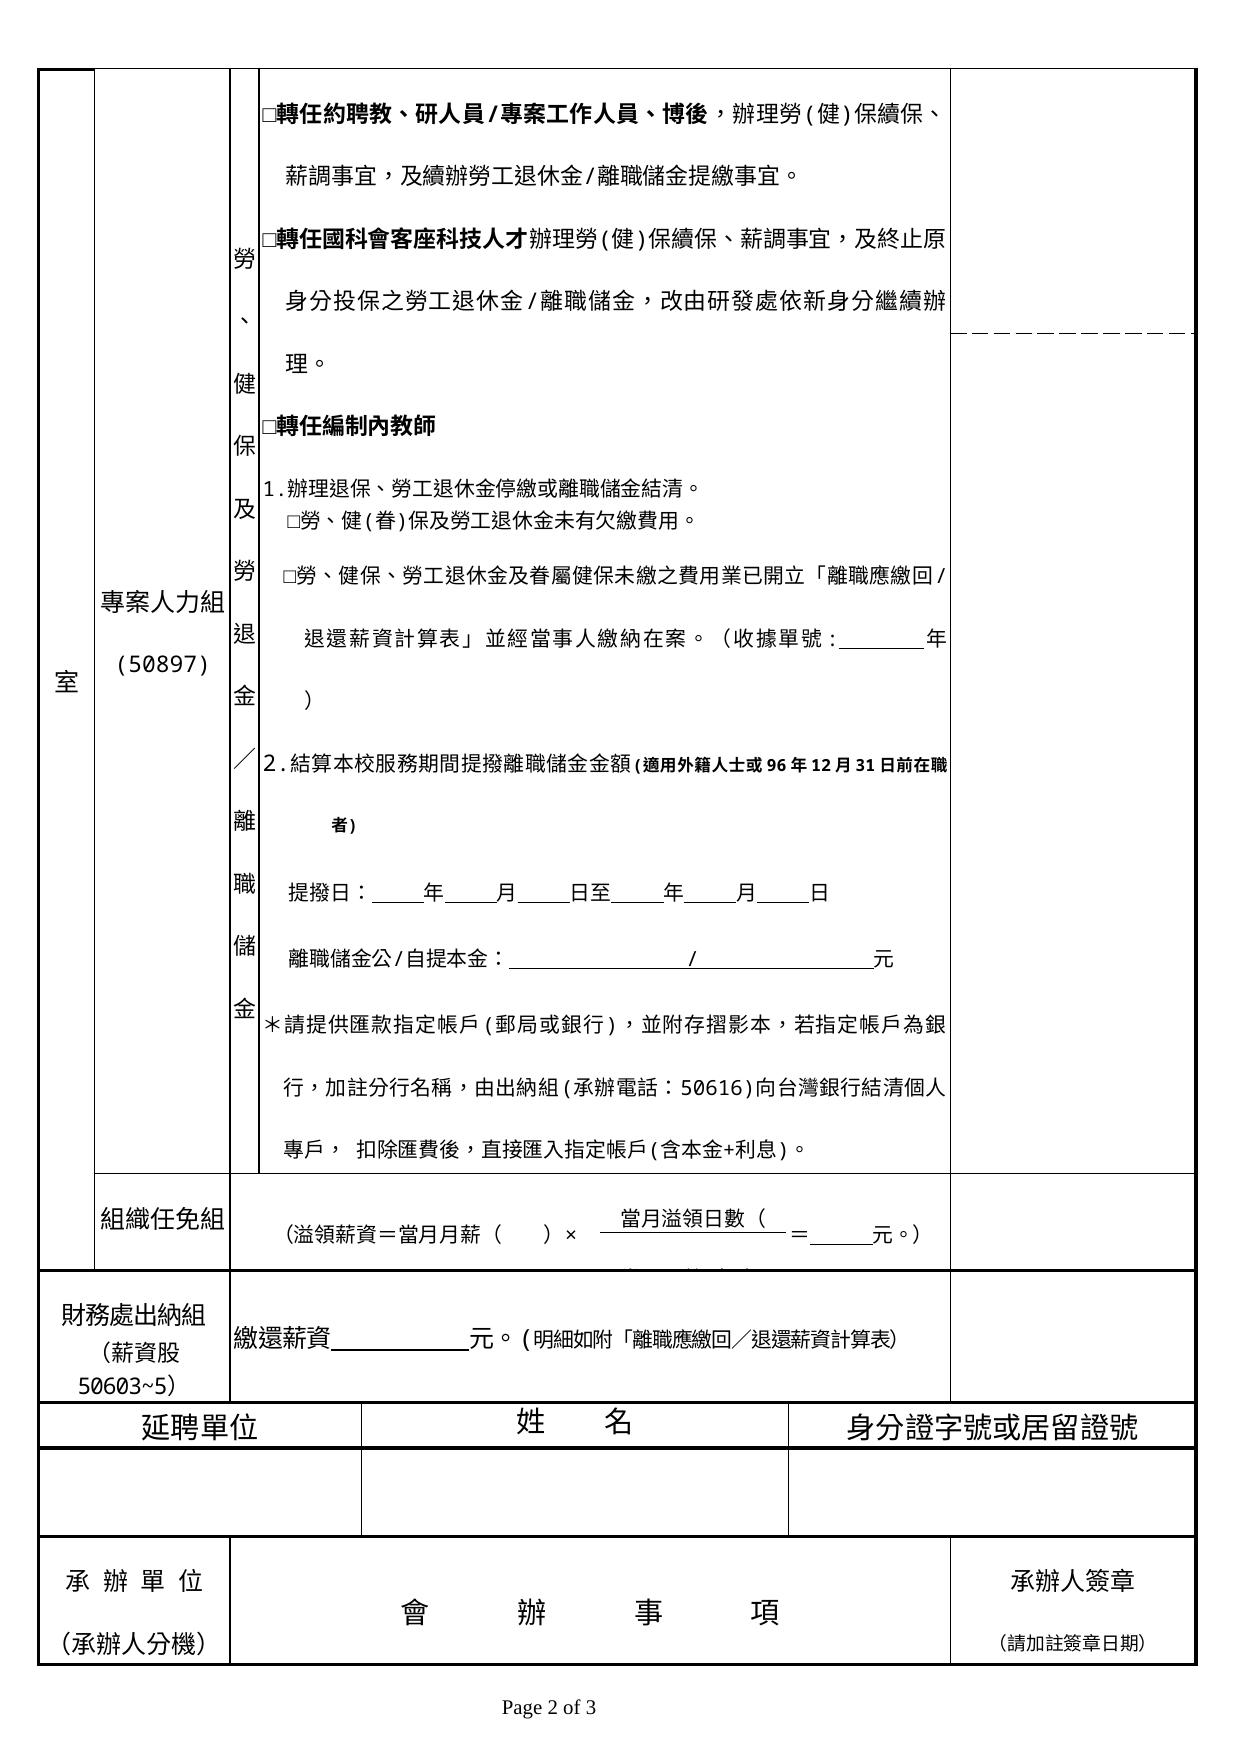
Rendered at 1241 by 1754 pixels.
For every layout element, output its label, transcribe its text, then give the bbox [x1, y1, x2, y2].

table_cell 當月溢領日數（ ） [600, 1174, 786, 1232]
table_cell 延聘單位 [40, 1404, 361, 1446]
table_cell 會 辦 事 項 [231, 1538, 950, 1663]
table_cell [40, 1450, 361, 1535]
table_cell ＝ 元。） [786, 1174, 950, 1269]
table_cell 承 辦 單 位 （承辦人分機） [40, 1538, 229, 1663]
table_cell 繳還薪資 元。(明細如附「離職應繳回／退還薪資計算表） [231, 1272, 950, 1401]
table_cell 室 [40, 71, 94, 1269]
table_cell [951, 69, 1194, 332]
table_cell [789, 1450, 1194, 1535]
table_cell 姓 名 [362, 1404, 788, 1446]
table_cell （溢領薪資＝當月月薪（ ）× [231, 1174, 600, 1269]
table_cell 承辦人簽章 （請加註簽章日期） [951, 1538, 1194, 1663]
table_cell 專案人力組 (50897) [95, 69, 229, 1173]
table_cell □轉任約聘教、研人員/專案工作人員、博後，辦理勞(健)保續保、薪調事宜，及續辦勞工退休金/離職儲金提繳事宜。 □轉任國科會客座科技人才辦理勞(健)保續保、薪調事宜，及終止原身分投保之勞工退休金/離職儲金，改由研發處依新身分繼續辦理。 □轉任編制內教師 1.辦理退保、勞工退休金停繳或離職儲金結清。 □勞、健(眷)保及勞工退休金未有欠繳費用。 □勞、健保、勞工退休金及眷屬健保未繳之費用業已開立「離職應繳回/退還薪資計算表」並經當事人繳納在案。（收據單號: 年 ） 2.結算本校服務期間提撥離職儲金金額(適用外籍人士或96年12月31日前在職者) 提撥日： 年 月 日至 年 月 日 離職儲金公/自提本金： / 元 ＊請提供匯款指定帳戶(郵局或銀行)，並附存摺影本，若指定帳戶為銀行，加註分行名稱，由出納組(承辦電話：50616)向台灣銀行結清個人專戶， 扣除匯費後，直接匯入指定帳戶(含本金+利息)。 [260, 69, 950, 1173]
table_cell [951, 1174, 1194, 1269]
table_cell [951, 333, 1194, 1173]
table_cell [951, 1272, 1194, 1401]
table_cell [362, 1450, 788, 1535]
table_cell 身分證字號或居留證號 [789, 1404, 1194, 1446]
table_cell 當月日數（ ） [600, 1233, 786, 1269]
table_cell 組織任免組 (50865) [95, 1174, 229, 1269]
table_cell 勞、健保及勞退金／離職儲金 [231, 69, 258, 1173]
table_cell 財務處出納組 （薪資股50603~5） [40, 1272, 229, 1401]
